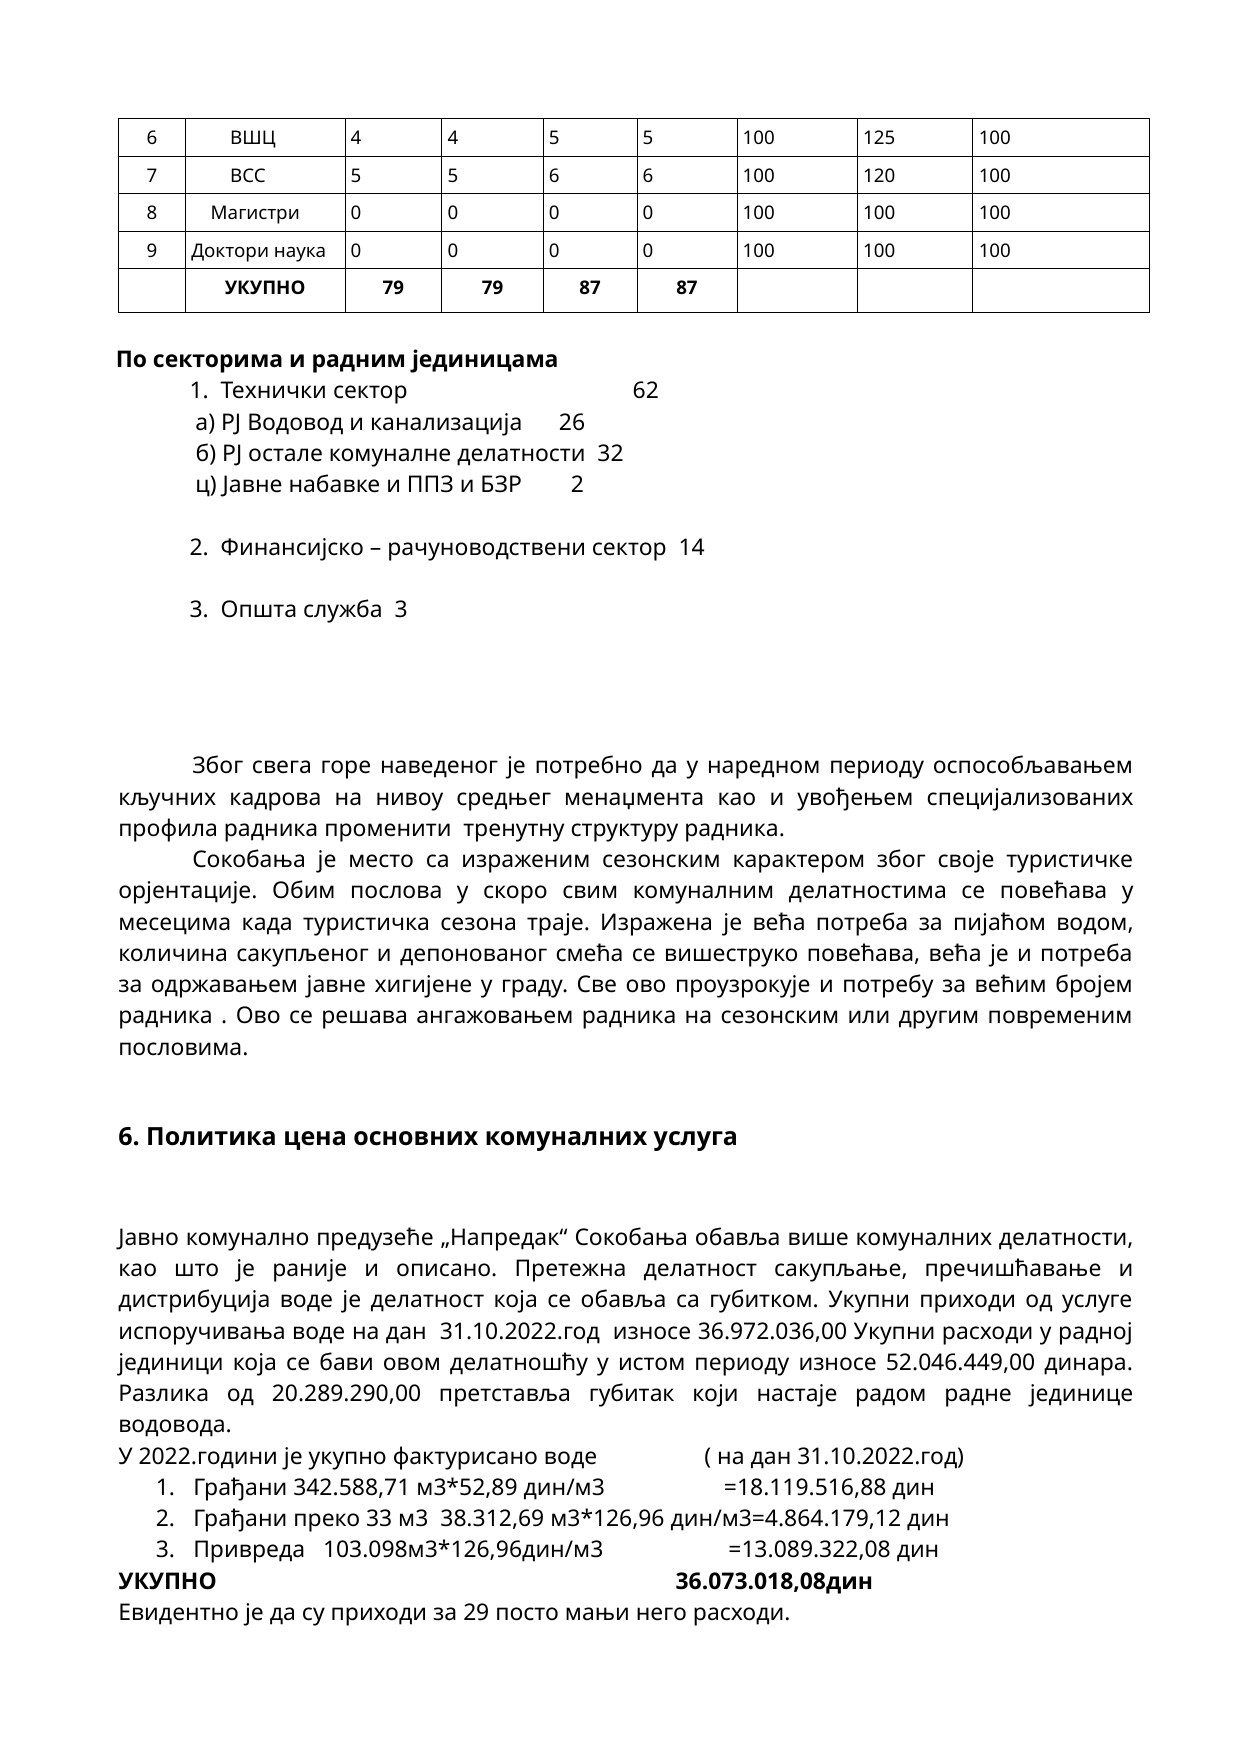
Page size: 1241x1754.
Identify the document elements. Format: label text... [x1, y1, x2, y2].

text 3. Општа служба 3 [116, 593, 1134, 624]
text 1. Технички сектор 62 [116, 374, 1134, 406]
table_cell 120 [858, 157, 972, 193]
text По секторима и радним јединицама [116, 343, 1134, 374]
table_cell 6 [638, 157, 737, 193]
list Привреда 103.098м3*126,96дин/м3 =13.089.322,08 дин [156, 1533, 1134, 1565]
table_cell 4 [442, 119, 543, 156]
table_cell [858, 269, 972, 311]
table_cell ВСС [186, 157, 345, 193]
table_cell 0 [442, 232, 543, 268]
table_cell 100 [858, 232, 972, 268]
table_cell 5 [638, 119, 737, 156]
table_cell 5 [544, 119, 637, 156]
text Сокобања је место са израженим сезонским карактером због своје туристичке орјентације. Обим послова у скоро свим комуналним делатностима се повећава у месецима када туристичка сезона траје. Изражена је већа потреба за пијаћом водом, количина сакупљеног и депонованог смећа се вишеструко повећава, већа је и потреба за одржавањем јавне хигијене у граду. Све ово проузрокује и потребу за већим бројем радника . Ово се решава ангажовањем радника на сезонским или другим повременим пословима. [118, 843, 1134, 1062]
table_cell 100 [973, 119, 1149, 156]
text Због свега горе наведеног је потребно да у наредном периоду оспособљавањем кључних кадрова на нивоу средњег менаџмента као и увођењем специјализованих профила радника променити тренутну структуру радника. [118, 749, 1134, 843]
table_cell 7 [119, 157, 185, 193]
table_cell 8 [119, 194, 185, 231]
table_cell 100 [973, 157, 1149, 193]
text Евидентно је да су приходи за 29 посто мањи него расходи. [118, 1596, 1134, 1627]
table_cell 100 [738, 194, 857, 231]
text а) РЈ Водовод и канализација 26 [116, 406, 1134, 437]
table_cell [738, 269, 857, 311]
table_cell 0 [544, 232, 637, 268]
table_cell 0 [638, 194, 737, 231]
table_cell 5 [346, 157, 441, 193]
text б) РЈ остале комуналне делатности 32 [116, 437, 1134, 468]
table_cell 100 [738, 119, 857, 156]
table_cell [119, 269, 185, 311]
text 2. Финансијско – рачуноводствени сектор 14 [116, 531, 1134, 562]
table_cell Доктори наука [186, 232, 345, 268]
table_cell Магистри [186, 194, 345, 231]
text У 2022.години је укупно фактурисано воде ( на дан 31.10.2022.год) [118, 1440, 1134, 1471]
table_cell [973, 269, 1149, 311]
text ц) Јавне набавке и ППЗ и БЗР 2 [116, 468, 1134, 499]
table_cell 5 [442, 157, 543, 193]
table_cell 6 [544, 157, 637, 193]
list Грађани преко 33 м3 38.312,69 м3*126,96 дин/м3=4.864.179,12 дин [156, 1502, 1134, 1533]
text Јавно комунално предузеће „Напредак“ Сокобања обавља више комуналних делатности, као што је раније и описано. Претежна делатност сакупљање, пречишћавање и дистрибуција воде је делатност која се обавља са губитком. Укупни приходи од услуге испоручивања воде на дан 31.10.2022.год износе 36.972.036,00 Укупни расходи у радној јединици која се бави овом делатношћу у истом периоду износе 52.046.449,00 динара. Разлика од 20.289.290,00 претставља губитак који настаје радом радне јединице водовода. [118, 1221, 1134, 1440]
table_cell 100 [738, 232, 857, 268]
table_cell 100 [858, 194, 972, 231]
table_cell 87 [544, 269, 637, 311]
table_cell 0 [544, 194, 637, 231]
table_cell УКУПНО [186, 269, 345, 311]
table_cell 79 [346, 269, 441, 311]
list Грађани 342.588,71 м3*52,89 дин/м3 =18.119.516,88 дин [156, 1471, 1134, 1502]
table_cell 0 [638, 232, 737, 268]
table_cell 0 [442, 194, 543, 231]
table_cell 9 [119, 232, 185, 268]
text 6. Политика цена основних комуналних услуга [118, 1119, 1134, 1153]
table_cell 0 [346, 232, 441, 268]
text УКУПНО 36.073.018,08дин [118, 1565, 1134, 1596]
table_cell 79 [442, 269, 543, 311]
table_cell ВШЦ [186, 119, 345, 156]
table_cell 87 [638, 269, 737, 311]
table_cell 100 [973, 232, 1149, 268]
table_cell 125 [858, 119, 972, 156]
table_cell 100 [738, 157, 857, 193]
table_cell 100 [973, 194, 1149, 231]
table_cell 6 [119, 119, 185, 156]
table_cell 4 [346, 119, 441, 156]
table_cell 0 [346, 194, 441, 231]
